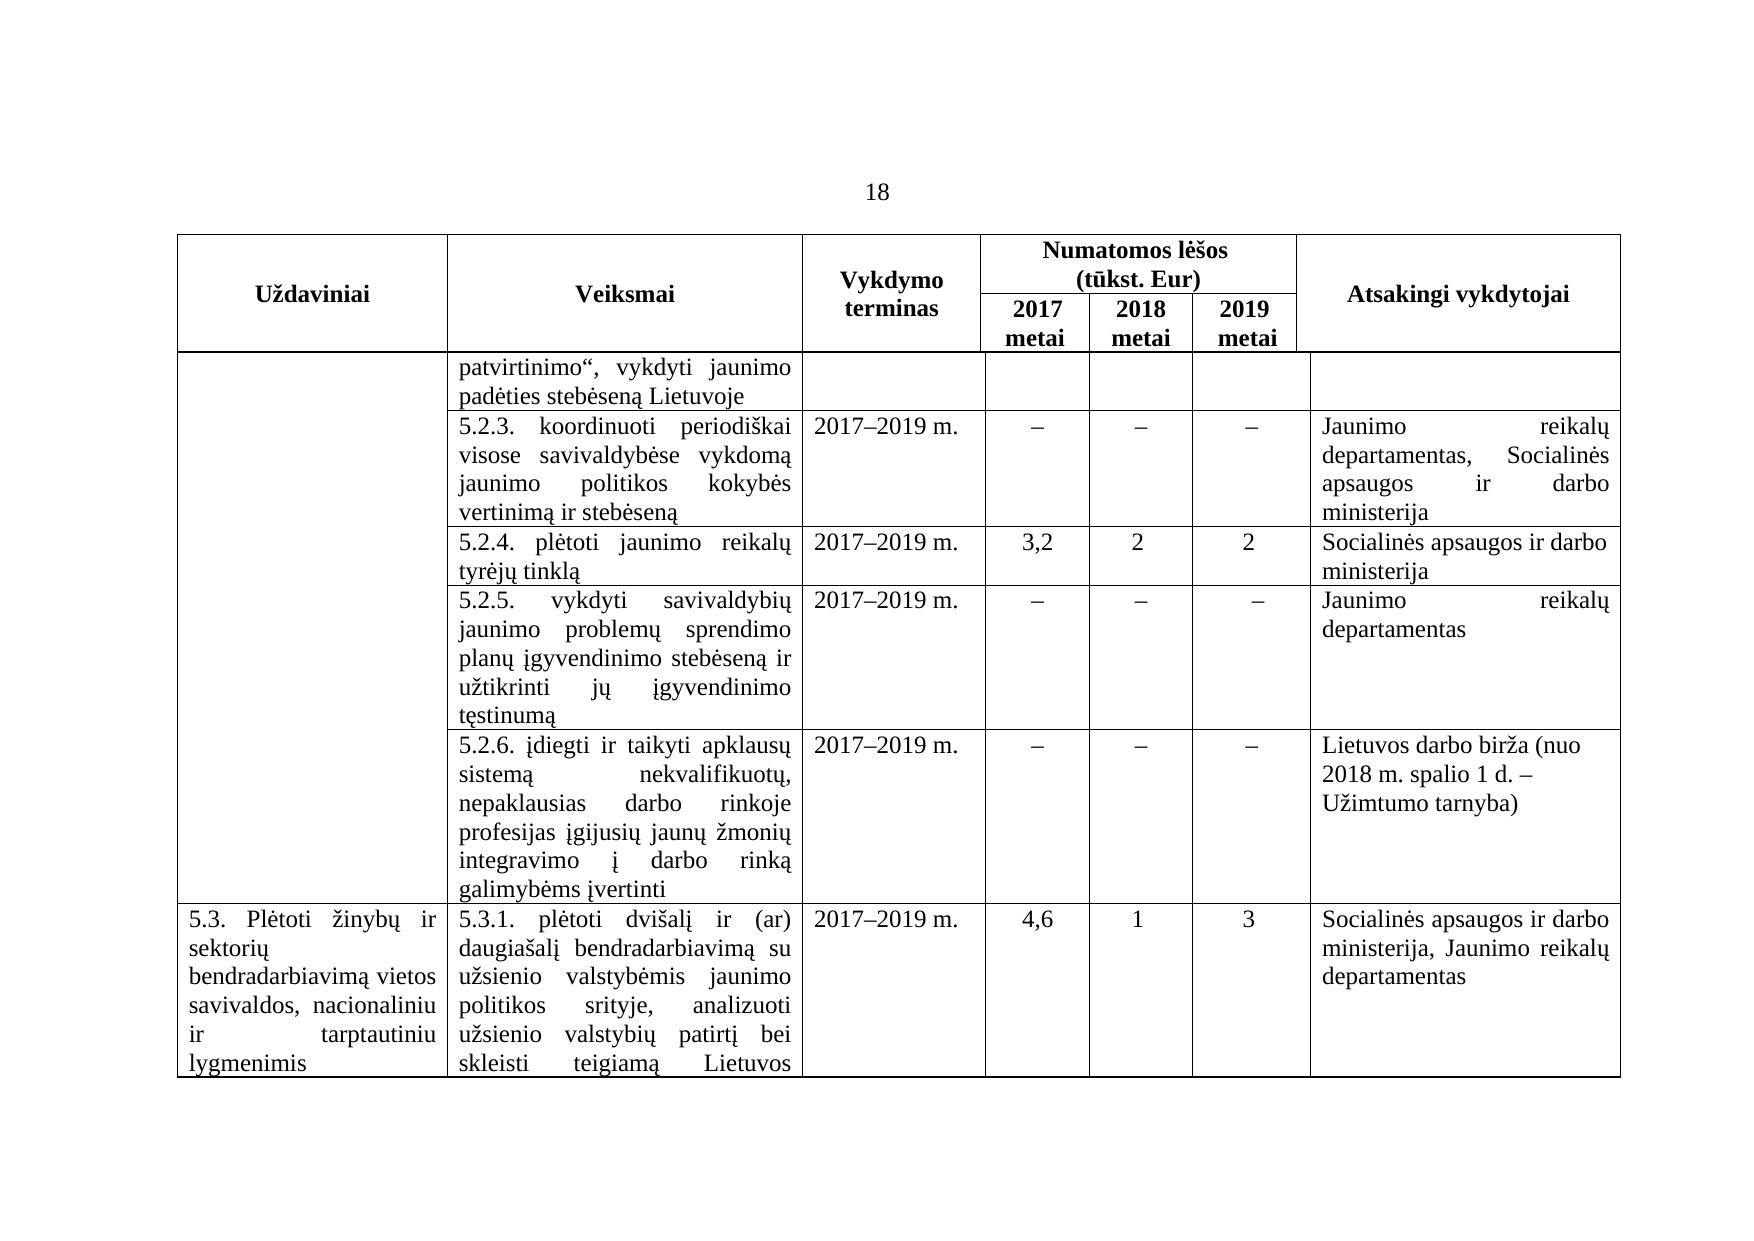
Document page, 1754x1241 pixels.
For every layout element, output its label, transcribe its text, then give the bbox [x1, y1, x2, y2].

table_cell [178, 353, 447, 903]
table_cell – [986, 411, 1089, 526]
table_cell Socialinės apsaugos ir darbo ministerija [1311, 527, 1620, 584]
table_cell 2017–2019 m. [803, 730, 985, 903]
table_cell – [1193, 586, 1310, 729]
table_cell 4,6 [986, 904, 1089, 1076]
table_cell 1 [1090, 904, 1192, 1076]
table_cell patvirtinimo“, vykdyti jaunimo padėties stebėseną Lietuvoje [448, 353, 802, 410]
table_cell 5.3.1. plėtoti dvišalį ir (ar) daugiašalį bendradarbiavimą su užsienio valstybėmis jaunimo politikos srityje, analizuoti užsienio valstybių patirtį bei skleisti teigiamą Lietuvos [448, 904, 802, 1076]
table_cell 2019 metai [1193, 294, 1296, 351]
table_cell 2018 metai [1090, 294, 1192, 351]
table_cell 3,2 [986, 527, 1089, 584]
table_header Numatomos lėšos (tūkst. Eur) [981, 235, 1296, 293]
table_cell [1311, 353, 1620, 410]
table_cell – [1090, 586, 1192, 729]
table_cell [1193, 353, 1310, 410]
table_cell 2017–2019 m. [803, 904, 985, 1076]
table_cell 2017–2019 m. [803, 527, 985, 584]
table_cell 5.2.6. įdiegti ir taikyti apklausų sistemą nekvalifikuotų, nepaklausias darbo rinkoje profesijas įgijusių jaunų žmonių integravimo į darbo rinką galimybėms įvertinti [448, 730, 802, 903]
table_cell 2017 metai [981, 294, 1089, 351]
table_cell 5.2.3. koordinuoti periodiškai visose savivaldybėse vykdomą jaunimo politikos kokybės vertinimą ir stebėseną [448, 411, 802, 526]
table_cell – [986, 730, 1089, 903]
table_cell 2 [1193, 527, 1310, 584]
table_cell 5.2.4. plėtoti jaunimo reikalų tyrėjų tinklą [448, 527, 802, 584]
table_cell 2017–2019 m. [803, 586, 985, 729]
table_cell Jaunimo reikalų departamentas, Socialinės apsaugos ir darbo ministerija [1311, 411, 1620, 526]
table_cell 5.3. Plėtoti žinybų ir sektorių bendradarbiavimą vietos savivaldos, nacionaliniu ir tarptautiniu lygmenimis [178, 904, 447, 1076]
table_cell Jaunimo reikalų departamentas [1311, 586, 1620, 729]
table_cell – [1090, 411, 1192, 526]
table_cell – [1193, 411, 1310, 526]
table_header Vykdymo terminas [803, 235, 980, 351]
table_cell – [1090, 730, 1192, 903]
table_cell 2 [1090, 527, 1192, 584]
table_cell [986, 353, 1089, 410]
table_header Veiksmai [448, 235, 802, 351]
table_cell – [1193, 730, 1310, 903]
table_cell [1090, 353, 1192, 410]
table_header Atsakingi vykdytojai [1297, 235, 1620, 351]
table_cell 5.2.5. vykdyti savivaldybių jaunimo problemų sprendimo planų įgyvendinimo stebėseną ir užtikrinti jų įgyvendinimo tęstinumą [448, 586, 802, 729]
table_cell 3 [1193, 904, 1310, 1076]
table_cell Lietuvos darbo birža (nuo 2018 m. spalio 1 d. – Užimtumo tarnyba) [1311, 730, 1620, 903]
table_cell – [986, 586, 1089, 729]
table_cell [803, 353, 985, 410]
table_header Uždaviniai [178, 235, 447, 351]
table_cell 2017–2019 m. [803, 411, 985, 526]
table_cell Socialinės apsaugos ir darbo ministerija, Jaunimo reikalų departamentas [1311, 904, 1620, 1076]
